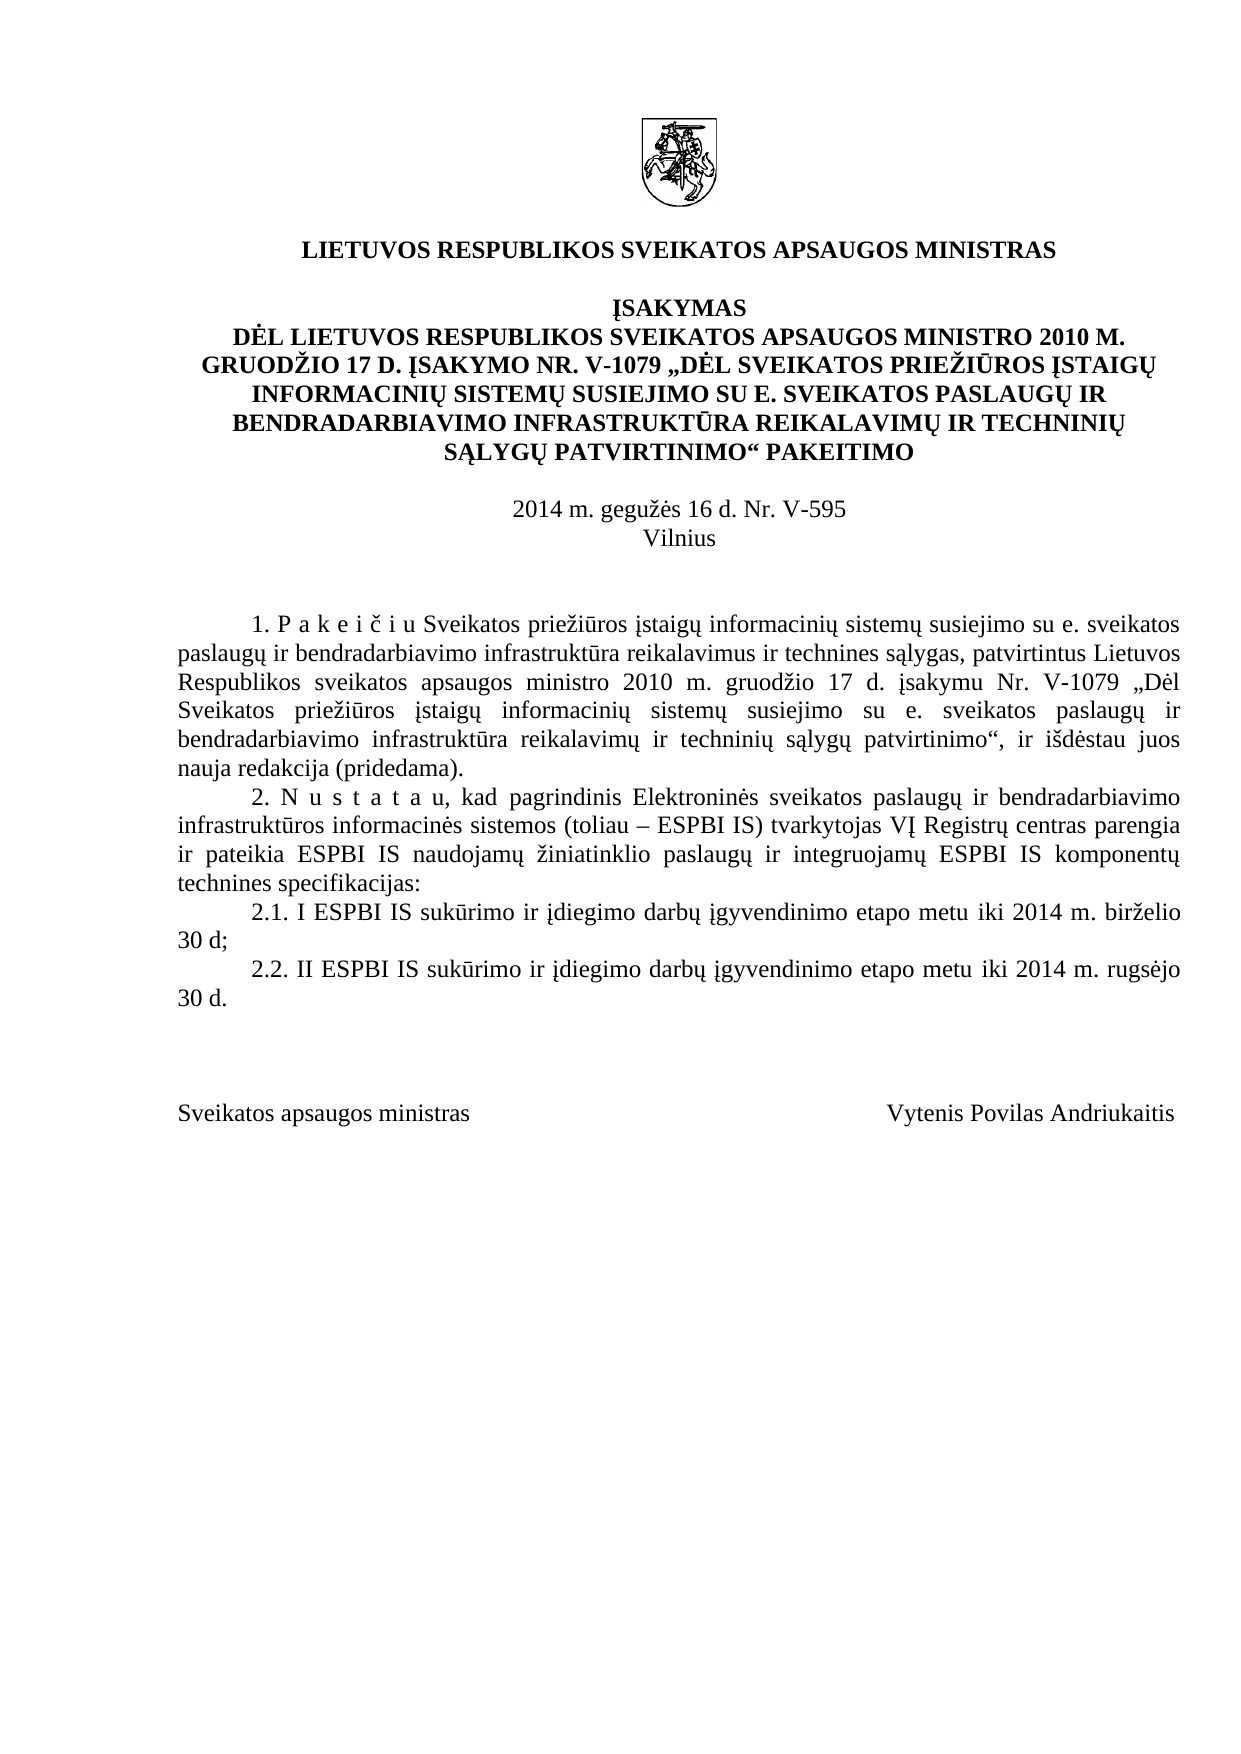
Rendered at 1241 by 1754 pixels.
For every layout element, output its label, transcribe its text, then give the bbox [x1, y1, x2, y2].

text 1. P a k e i č i u Sveikatos priežiūros įstaigų informacinių sistemų susiejimo su e. sveikatos paslaugų ir bendradarbiavimo infrastruktūra reikalavimus ir technines sąlygas, patvirtintus Lietuvos Respublikos sveikatos apsaugos ministro 2010 m. gruodžio 17 d. įsakymu Nr. V-1079 „Dėl Sveikatos priežiūros įstaigų informacinių sistemų susiejimo su e. sveikatos paslaugų ir bendradarbiavimo infrastruktūra reikalavimų ir techninių sąlygų patvirtinimo“, ir išdėstau juos nauja redakcija (pridedama). [177, 609, 1181, 782]
text 2014 m. gegužės 16 d. Nr. V-595 [177, 494, 1181, 523]
text 2.1. I ESPBI IS sukūrimo ir įdiegimo darbų įgyvendinimo etapo metu iki 2014 m. birželio 30 d; [177, 897, 1181, 954]
text DĖL LIETUVOS RESPUBLIKOS SVEIKATOS APSAUGOS MINISTRO 2010 M. GRUODŽIO 17 D. ĮSAKYMO NR. V-1079 „DĖL SVEIKATOS PRIEŽIŪROS ĮSTAIGŲ INFORMACINIŲ SISTEMŲ SUSIEJIMO SU E. SVEIKATOS PASLAUGŲ IR BENDRADARBIAVIMO INFRASTRUKTŪRA REIKALAVIMŲ IR TECHNINIŲ SĄLYGŲ PATVIRTINIMO“ PAKEITIMO [177, 322, 1181, 466]
text 2.2. II ESPBI IS sukūrimo ir įdiegimo darbų įgyvendinimo etapo metu iki 2014 m. rugsėjo 30 d. [177, 954, 1181, 1012]
text LIETUVOS RESPUBLIKOS SVEIKATOS APSAUGOS MINISTRAS [177, 236, 1181, 264]
text Sveikatos apsaugos ministras Vytenis Povilas Andriukaitis [177, 1098, 1181, 1127]
text ĮSAKYMAS [177, 293, 1181, 322]
text Vilnius [177, 523, 1181, 552]
text 2. N u s t a t a u, kad pagrindinis Elektroninės sveikatos paslaugų ir bendradarbiavimo infrastruktūros informacinės sistemos (toliau – ESPBI IS) tvarkytojas VĮ Registrų centras parengia ir pateikia ESPBI IS naudojamų žiniatinklio paslaugų ir integruojamų ESPBI IS komponentų technines specifikacijas: [177, 782, 1181, 897]
